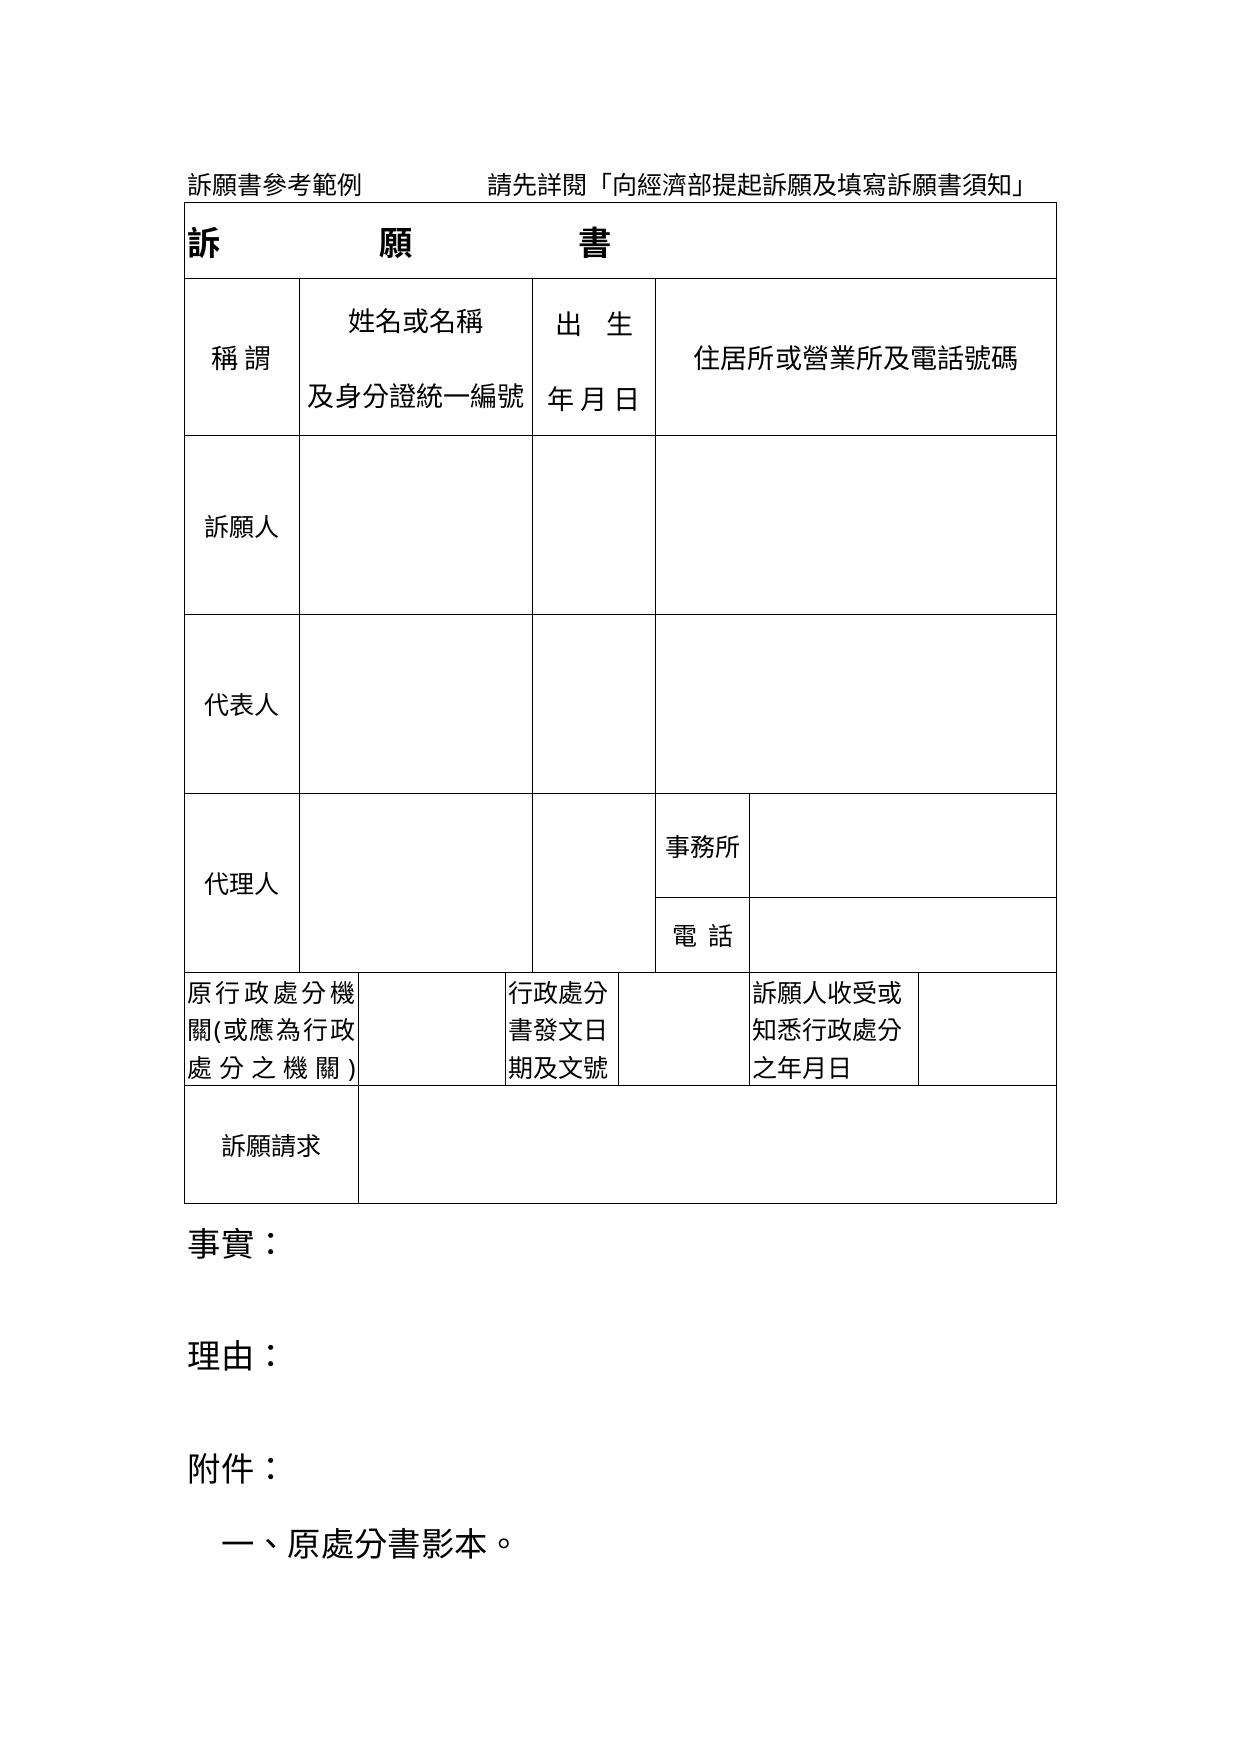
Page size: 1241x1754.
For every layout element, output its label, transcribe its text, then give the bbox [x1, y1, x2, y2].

table_cell [359, 1086, 1056, 1203]
table_cell 行政處分書發文日期及文號 [506, 973, 618, 1085]
table_cell 電 話 [656, 898, 749, 972]
table_cell [300, 436, 532, 614]
text 附件： [187, 1429, 1053, 1504]
text 訴願書參考範例 請先詳閱「向經濟部提起訴願及填寫訴願書須知」 [187, 164, 1053, 202]
table_cell [533, 615, 655, 793]
table_cell [750, 898, 1056, 972]
table_cell 事務所 [656, 794, 749, 897]
table_cell [533, 436, 655, 614]
table_cell 代理人 [185, 794, 299, 972]
table_cell 姓名或名稱 及身分證統一編號 [300, 279, 532, 435]
text 一、原處分書影本。 [187, 1504, 1053, 1579]
table_cell [300, 615, 532, 793]
table_cell 訴願人收受或知悉行政處分之年月日 [750, 973, 918, 1085]
table_cell [750, 794, 1056, 897]
text 理由： [187, 1317, 1053, 1392]
table_cell [656, 615, 1056, 793]
table_cell 稱 謂 [185, 279, 299, 435]
table_cell 原行政處分機關(或應為行政處分之機關) [185, 973, 358, 1085]
table_cell 代表人 [185, 615, 299, 793]
text 事實： [187, 1204, 1053, 1279]
table_cell [656, 436, 1056, 614]
table_cell [533, 794, 655, 972]
table_cell [359, 973, 505, 1085]
table_cell 住居所或營業所及電話號碼 [656, 279, 1056, 435]
table_cell 訴願請求 [185, 1086, 358, 1203]
table_cell [919, 973, 1056, 1085]
table_cell 訴願人 [185, 436, 299, 614]
table_cell [300, 794, 532, 972]
table_cell 出 生 年 月 日 [533, 279, 655, 435]
table_cell [619, 973, 749, 1085]
table_header 訴 願 書 [185, 203, 1056, 278]
